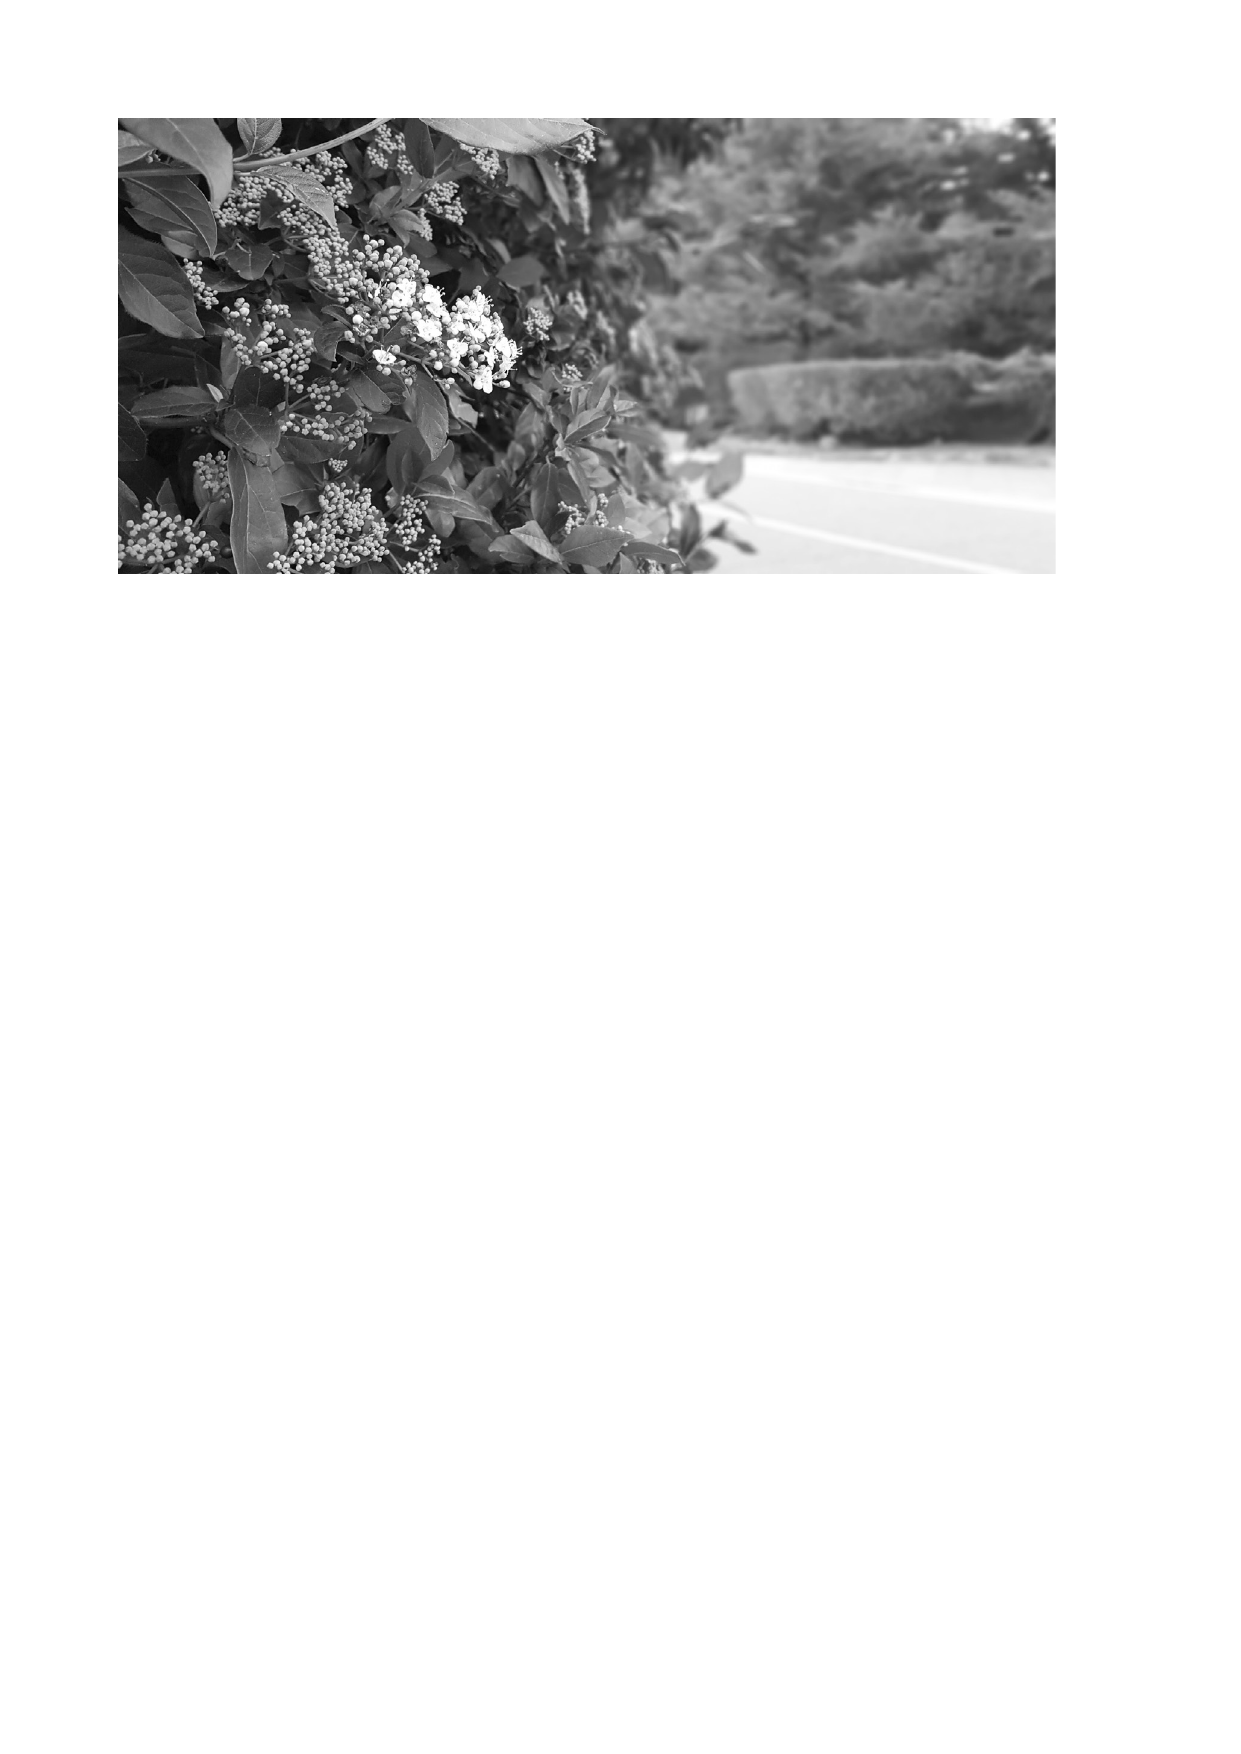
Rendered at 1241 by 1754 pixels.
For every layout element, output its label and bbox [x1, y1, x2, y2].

picture [118, 118, 1056, 574]
